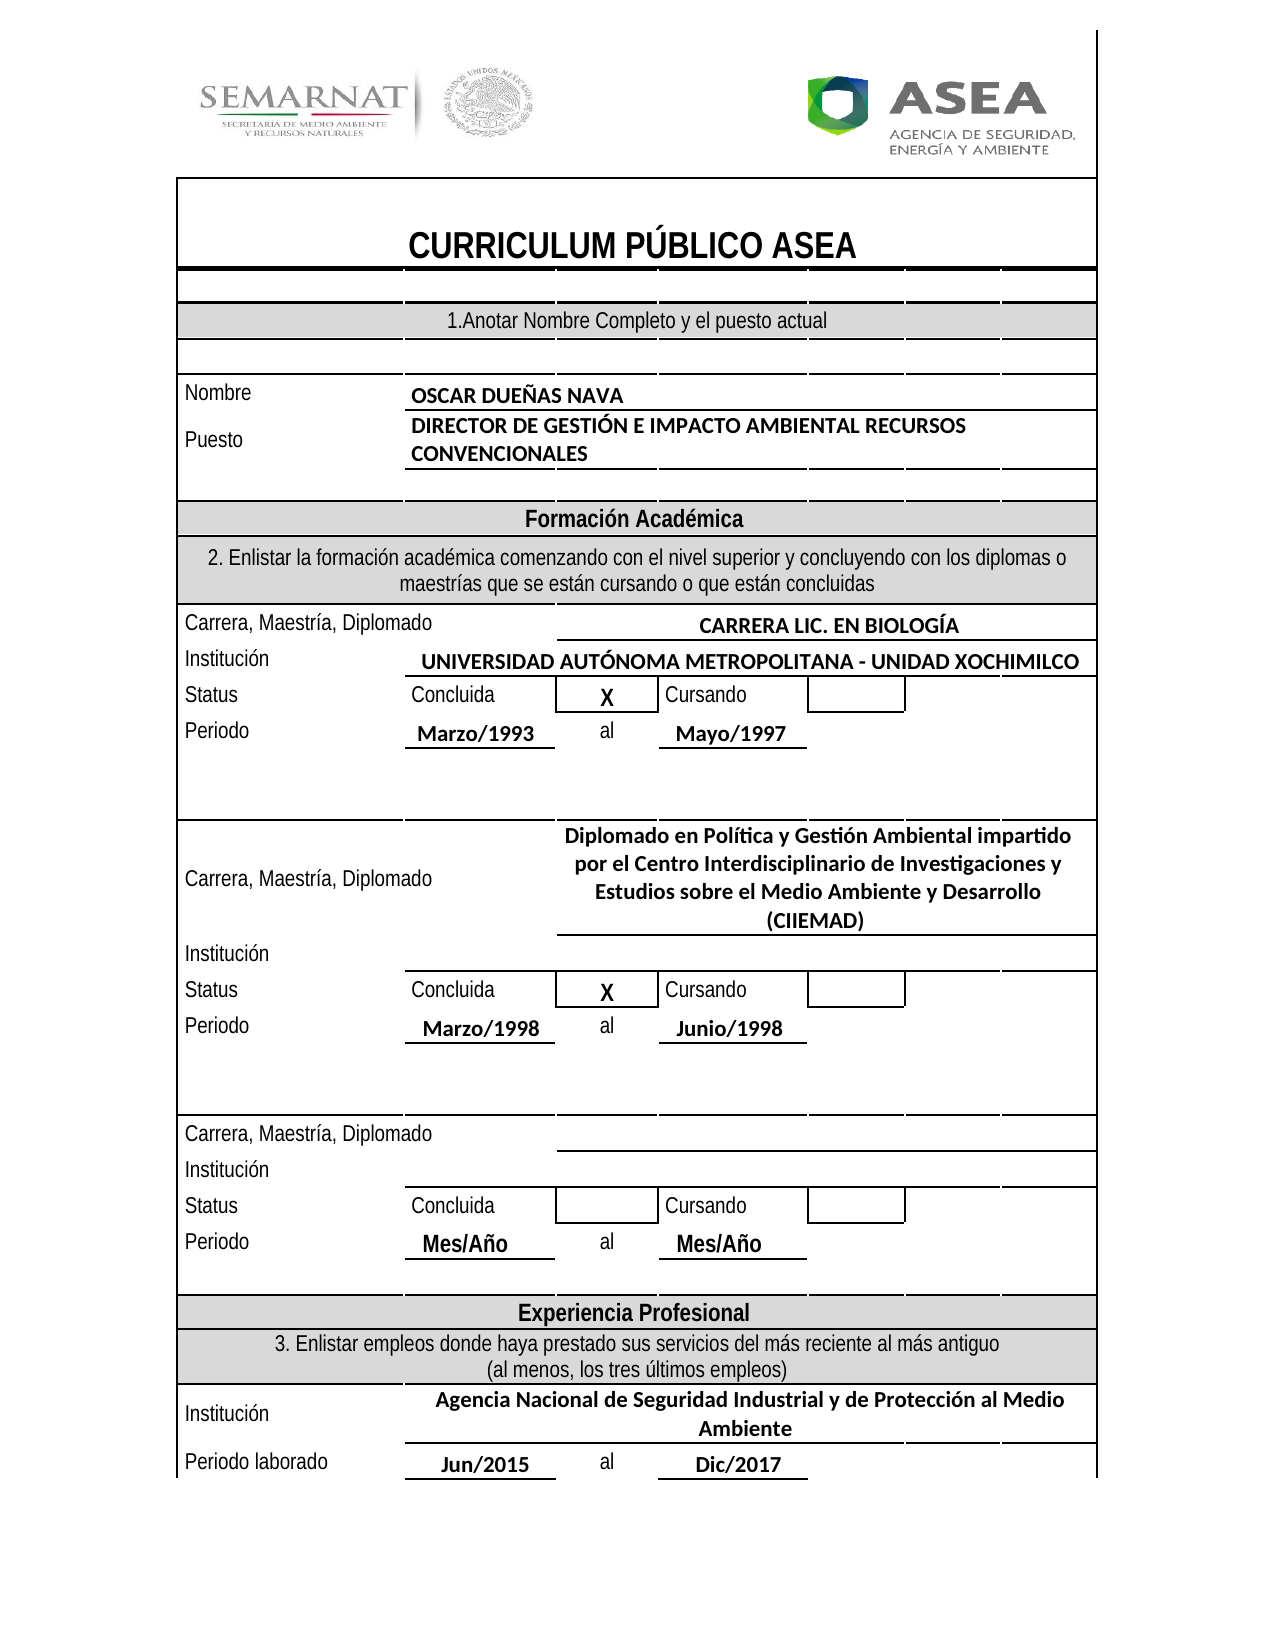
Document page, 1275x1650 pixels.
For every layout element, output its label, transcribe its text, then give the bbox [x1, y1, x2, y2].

table_cell Marzo/1998 [405, 1006, 556, 1042]
table_cell [808, 1444, 904, 1478]
table_cell DIRECTOR DE GESTIÓN E IMPACTO AMBIENTAL RECURSOS CONVENCIONALES [405, 411, 1096, 467]
table_cell Experiencia Profesional [178, 1296, 1096, 1328]
table_cell [659, 1044, 807, 1078]
table_cell al [556, 713, 658, 747]
table_cell [557, 271, 657, 301]
table_cell al [556, 1444, 658, 1478]
table_cell [1002, 1008, 1096, 1042]
table_cell [178, 1080, 403, 1114]
table_cell [809, 1260, 904, 1294]
table_cell Cursando [659, 677, 807, 711]
table_cell [809, 1080, 904, 1114]
table_cell UNIVERSIDAD AUTÓNOMA METROPOLITANA - UNIDAD XOCHIMILCO [405, 639, 1096, 675]
table_cell Periodo [178, 1222, 403, 1258]
table_cell [809, 1188, 904, 1222]
table_cell [659, 470, 807, 500]
table_cell al [556, 1008, 658, 1042]
table_cell [405, 340, 555, 373]
table_cell CARRERA LIC. EN BIOLOGÍA [557, 605, 1096, 639]
table_cell [405, 1044, 555, 1078]
table_cell [557, 1260, 657, 1294]
table_cell [809, 470, 904, 500]
table_cell Carrera, Maestría, Diplomado [178, 821, 555, 934]
table_cell [178, 340, 403, 373]
table_cell Mes/Año [658, 1222, 808, 1258]
table_cell [405, 1150, 1096, 1186]
table_cell Concluida [405, 972, 555, 1006]
table_cell [1002, 1260, 1096, 1294]
table_cell [659, 1080, 807, 1114]
table_cell [178, 1258, 403, 1294]
table_cell [1002, 785, 1096, 819]
table_cell [906, 1188, 1000, 1222]
table_cell [659, 749, 807, 783]
table_cell [906, 340, 1000, 373]
table_cell al [556, 1224, 658, 1258]
table_cell Institución [178, 1385, 403, 1442]
table_cell 1.Anotar Nombre Completo y el puesto actual [178, 304, 1096, 337]
table_cell Nombre [178, 375, 403, 409]
table_cell Institución [178, 934, 403, 970]
table_cell Concluida [405, 677, 555, 711]
table_cell Mes/Año [405, 1222, 556, 1258]
table_cell [557, 470, 657, 500]
table_cell [1002, 340, 1096, 373]
table_cell [405, 1260, 555, 1294]
table_cell [557, 340, 657, 373]
table_cell [809, 677, 904, 711]
table_cell Concluida [405, 1188, 555, 1222]
table_cell [557, 785, 657, 819]
table_cell 2. Enlistar la formación académica comenzando con el nivel superior y concluyendo con los diplomas o maestrías que se están cursando o que están concluidas [178, 537, 1096, 603]
table_cell Cursando [659, 1188, 807, 1222]
table_cell [906, 1044, 1000, 1078]
table_cell [1002, 713, 1096, 747]
table_cell [1002, 749, 1096, 783]
table_cell Institución [178, 639, 403, 675]
table_cell [906, 1444, 1000, 1478]
table_cell [906, 713, 1000, 747]
table_cell Periodo [178, 1006, 403, 1042]
table_cell [906, 1224, 1000, 1258]
table_cell [178, 785, 403, 819]
table_cell [906, 1080, 1000, 1114]
table_cell Marzo/1993 [405, 711, 556, 747]
table_cell Status [178, 970, 403, 1006]
table_cell Puesto [178, 409, 403, 467]
table_cell [906, 271, 1000, 301]
table_cell [809, 340, 904, 373]
table_cell [808, 1224, 904, 1258]
table_cell [809, 271, 904, 301]
table_cell [809, 1044, 904, 1078]
table_cell [557, 749, 657, 783]
table_header CURRICULUM PÚBLICO ASEA [178, 179, 1096, 266]
table_cell [1002, 1044, 1096, 1078]
table_header [177, 30, 1096, 177]
table_cell [178, 1042, 403, 1078]
table_cell Cursando [659, 972, 807, 1006]
table_cell Periodo [178, 711, 403, 747]
table_cell Mayo/1997 [658, 711, 808, 747]
table_cell Status [178, 675, 403, 711]
table_cell [405, 934, 1096, 970]
table_cell [906, 749, 1000, 783]
table_cell Junio/1998 [658, 1006, 808, 1042]
table_cell [906, 1008, 1000, 1042]
table_cell [1002, 677, 1096, 711]
table_cell [1002, 1444, 1096, 1478]
table_cell [178, 468, 403, 500]
table_cell [808, 713, 904, 747]
table_cell Agencia Nacional de Seguridad Industrial y de Protección al Medio Ambiente [405, 1385, 1096, 1442]
table_cell [659, 340, 807, 373]
table_cell [405, 749, 555, 783]
table_cell [809, 785, 904, 819]
table_cell Formación Académica [178, 502, 1096, 534]
table_cell OSCAR DUEÑAS NAVA [405, 375, 1096, 409]
table_cell [178, 271, 403, 301]
table_cell [1002, 1080, 1096, 1114]
table_cell 3. Enlistar empleos donde haya prestado sus servicios del más reciente al más antiguo (al menos, los tres últimos empleos) [178, 1330, 1096, 1383]
table_cell X [557, 972, 657, 1006]
table_cell [1002, 1188, 1096, 1222]
table_cell [659, 1260, 807, 1294]
table_cell [405, 1080, 555, 1114]
table_cell Jun/2015 [405, 1444, 556, 1478]
table_cell [808, 1008, 904, 1042]
table_cell [557, 1044, 657, 1078]
table_cell [809, 749, 904, 783]
table_cell [1002, 470, 1096, 500]
table_cell [405, 470, 555, 500]
table_cell [1002, 271, 1096, 301]
table_cell [405, 271, 555, 301]
table_cell Carrera, Maestría, Diplomado [178, 605, 555, 639]
table_cell [809, 972, 904, 1006]
table_cell Dic/2017 [658, 1444, 808, 1478]
table_cell [906, 785, 1000, 819]
table_cell [659, 785, 807, 819]
table_cell [1002, 1224, 1096, 1258]
table_cell Status [178, 1186, 403, 1222]
table_cell [906, 470, 1000, 500]
table_cell [557, 1116, 1096, 1150]
table_cell [178, 747, 403, 783]
table_cell [659, 271, 807, 301]
table_cell Institución [178, 1150, 403, 1186]
table_cell X [557, 677, 657, 711]
table_cell Carrera, Maestría, Diplomado [178, 1116, 555, 1150]
table_cell [906, 1260, 1000, 1294]
table_cell Periodo laborado [178, 1442, 403, 1478]
table_cell [906, 677, 1000, 711]
table_cell [906, 972, 1000, 1006]
table_cell Diplomado en Política y Gestión Ambiental impartido por el Centro Interdisciplinario de Investigaciones y Estudios sobre el Medio Ambiente y Desarrollo (CIIEMAD) [557, 821, 1096, 934]
table_cell [405, 785, 555, 819]
table_cell [557, 1188, 657, 1222]
table_cell [557, 1080, 657, 1114]
table_cell [1002, 972, 1096, 1006]
